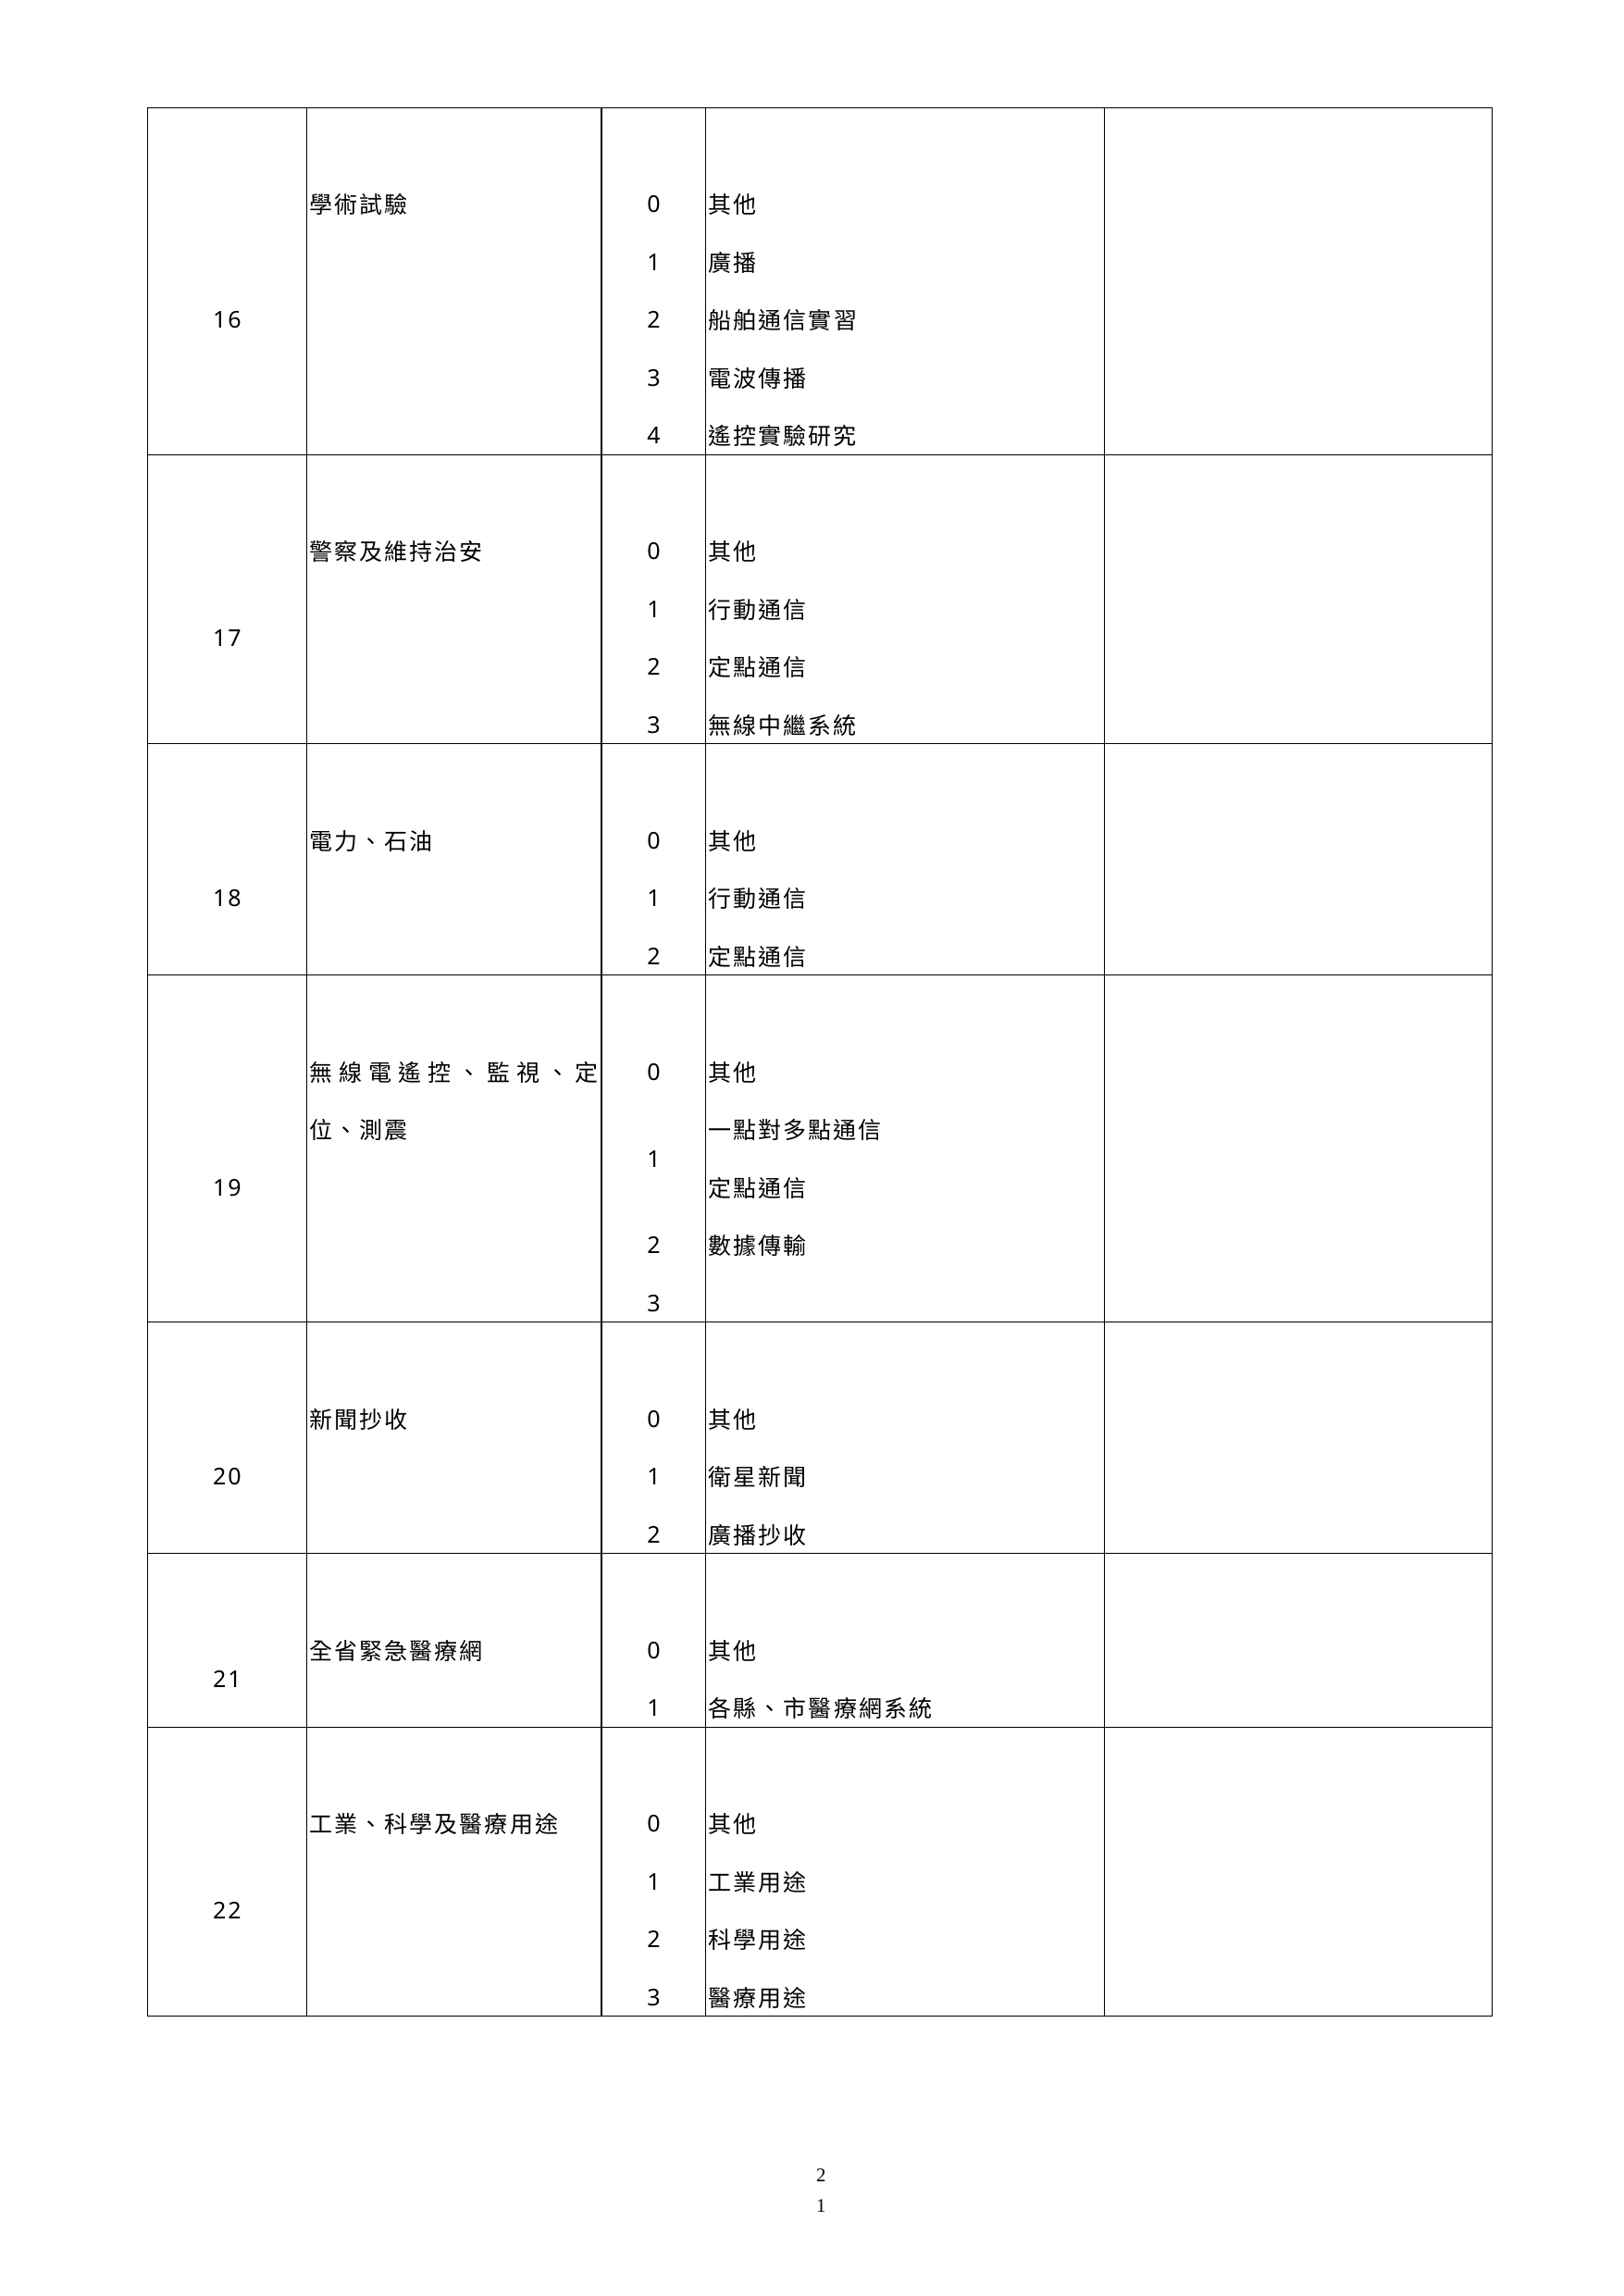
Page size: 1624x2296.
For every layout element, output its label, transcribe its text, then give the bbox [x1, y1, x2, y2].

table_cell 其他 衛星新聞 廣播抄收 [706, 1322, 1104, 1553]
table_cell 無線電遙控、監視、定位、測震 [307, 975, 601, 1322]
table_cell [1105, 1322, 1492, 1553]
table_cell [1105, 1554, 1492, 1727]
table_cell 21 [148, 1554, 306, 1727]
table_cell 0 1 2 [602, 1322, 705, 1553]
table_cell [1105, 108, 1492, 454]
table_cell 20 [148, 1322, 306, 1553]
table_cell 18 [148, 744, 306, 974]
table_cell 其他 行動通信 定點通信 無線中繼系統 [706, 455, 1104, 743]
table_cell [1105, 455, 1492, 743]
table_cell 19 [148, 975, 306, 1322]
table_cell 其他 行動通信 定點通信 [706, 744, 1104, 974]
table_cell 其他 各縣、市醫療網系統 [706, 1554, 1104, 1727]
table_cell 0 1 2 3 [602, 975, 705, 1322]
table_cell 工業、科學及醫療用途 [307, 1728, 601, 2016]
table_cell 新聞抄收 [307, 1322, 601, 1553]
table_cell 警察及維持治安 [307, 455, 601, 743]
table_cell 其他 一點對多點通信 定點通信 數據傳輸 [706, 975, 1104, 1322]
table_cell 0 1 2 3 4 [602, 108, 705, 454]
table_cell 16 [148, 108, 306, 454]
table_cell 22 [148, 1728, 306, 2016]
table_cell 0 1 2 3 [602, 455, 705, 743]
table_cell 學術試驗 [307, 108, 601, 454]
table_cell 電力、石油 [307, 744, 601, 974]
table_cell 0 1 2 3 [602, 1728, 705, 2016]
table_cell 其他 工業用途 科學用途 醫療用途 [706, 1728, 1104, 2016]
table_cell 其他 廣播 船舶通信實習 電波傳播 遙控實驗研究 [706, 108, 1104, 454]
table_cell 17 [148, 455, 306, 743]
table_cell [1105, 744, 1492, 974]
table_cell [1105, 1728, 1492, 2016]
table_cell 全省緊急醫療網 [307, 1554, 601, 1727]
table_cell 0 1 2 [602, 744, 705, 974]
table_cell [1105, 975, 1492, 1322]
table_cell 0 1 [602, 1554, 705, 1727]
